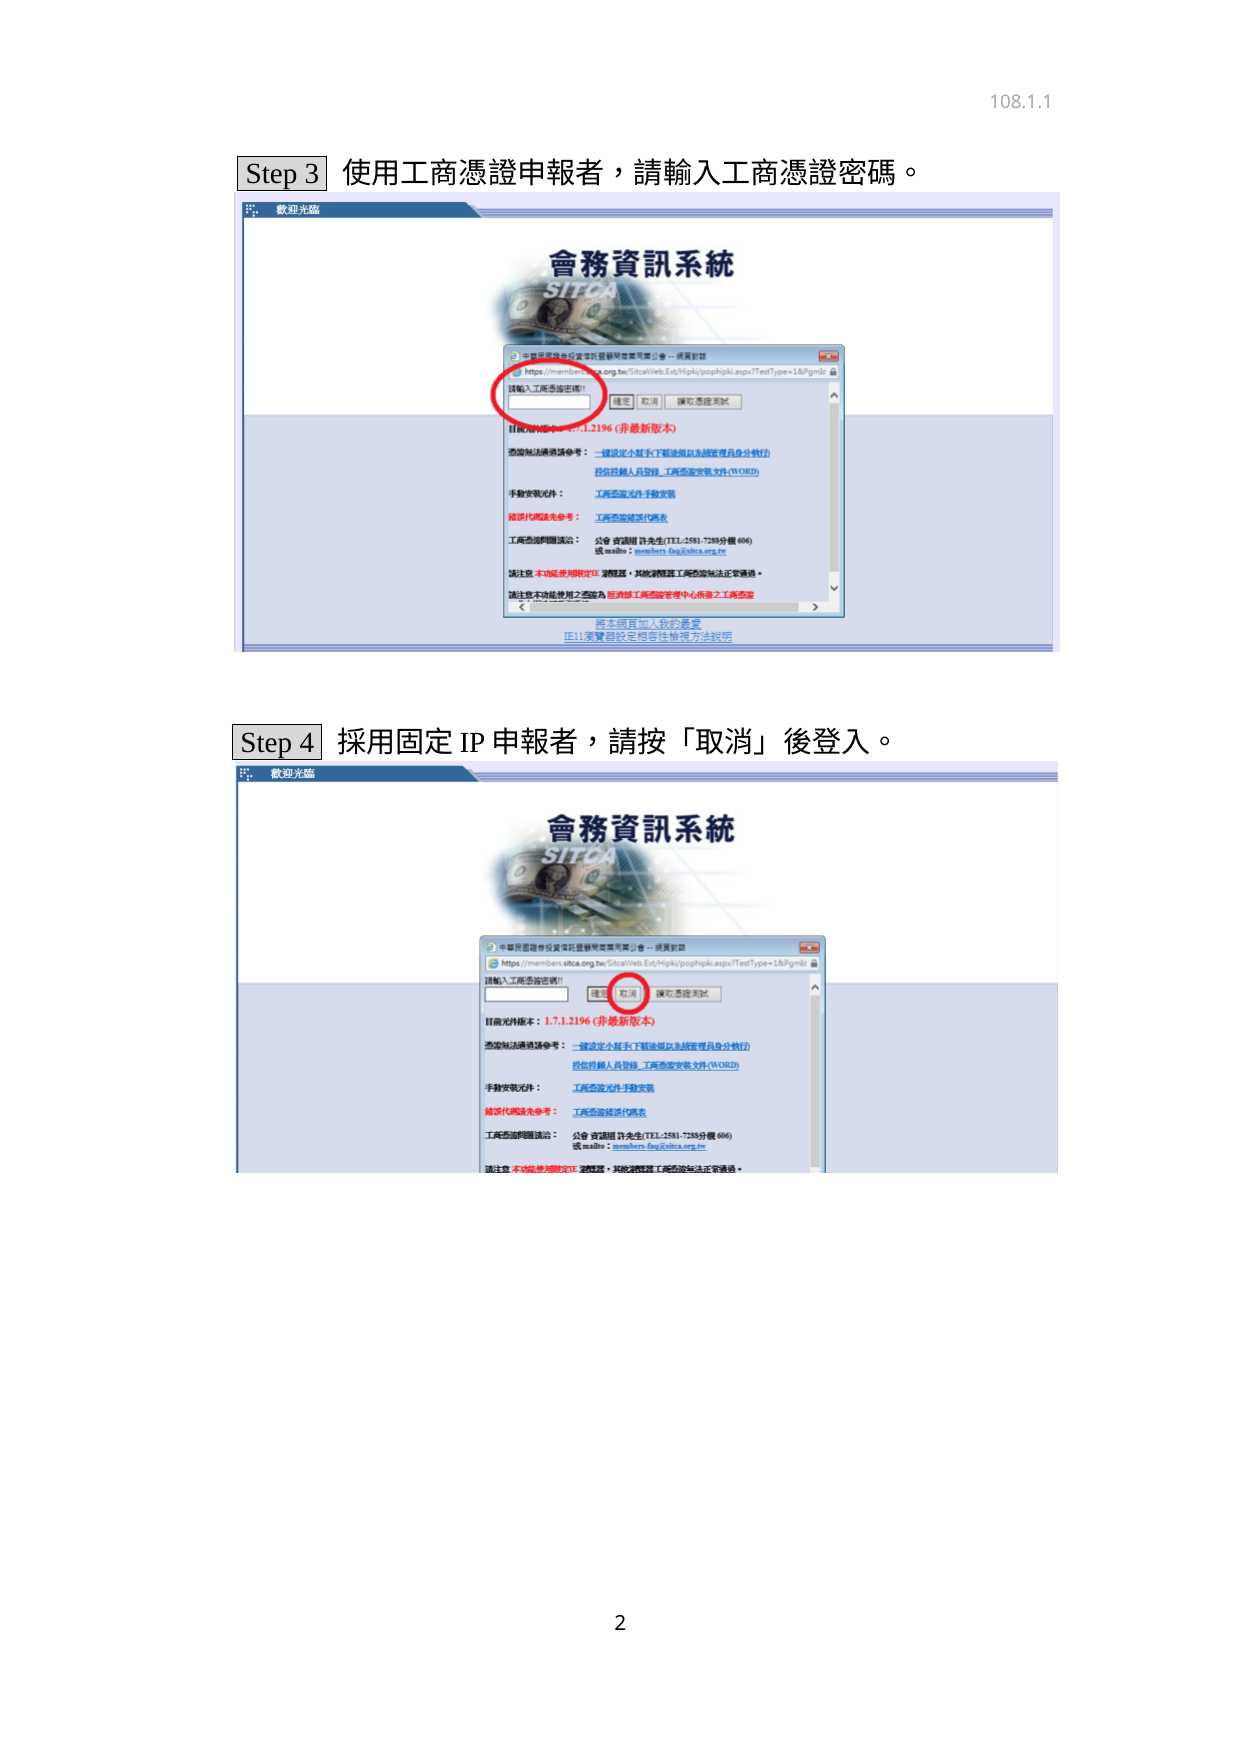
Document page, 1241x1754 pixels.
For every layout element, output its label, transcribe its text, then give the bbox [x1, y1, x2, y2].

picture [235, 761, 1059, 1173]
text Step 3 使用工商憑證申報者，請輸入工商憑證密碼。 [237, 150, 1053, 192]
picture [234, 192, 1060, 652]
text Step 4 採用固定IP申報者，請按「取消」後登入。 [232, 719, 1053, 761]
